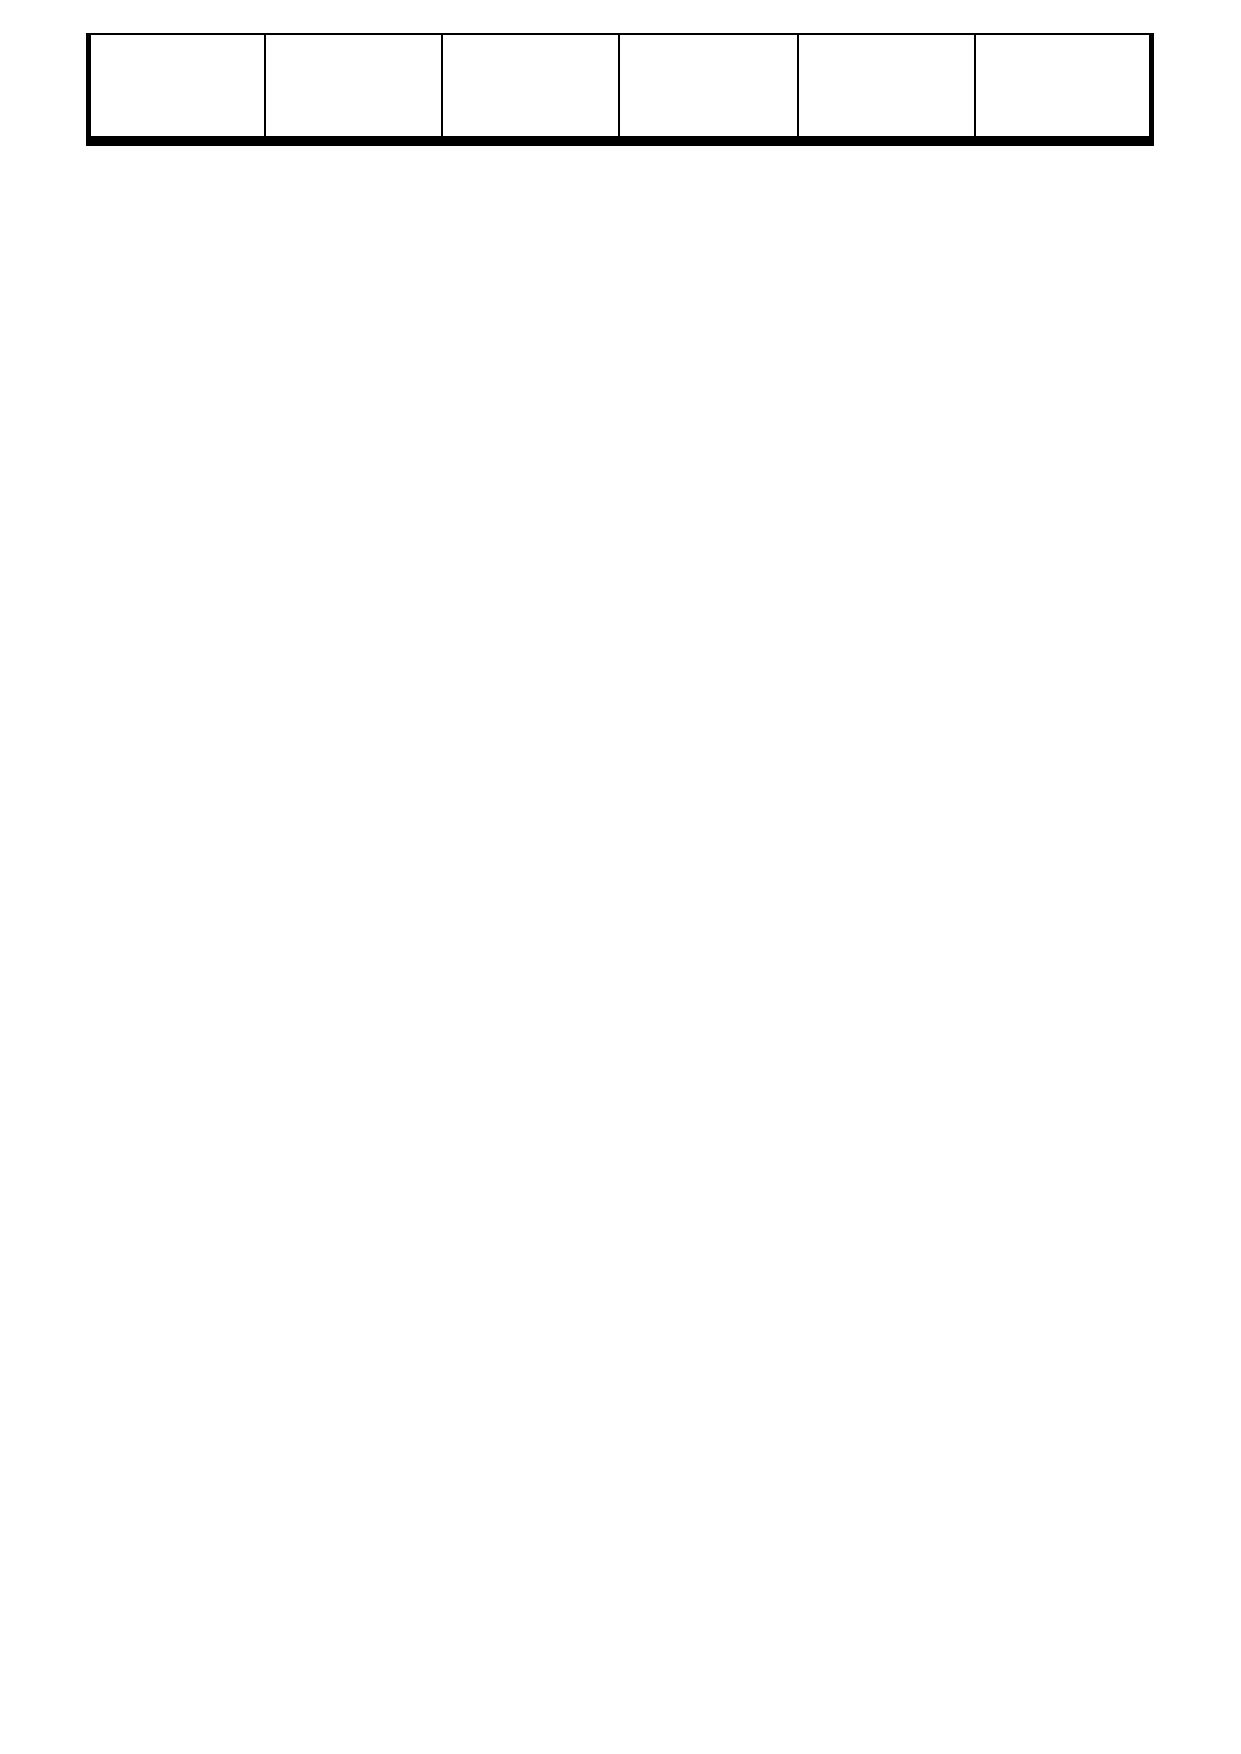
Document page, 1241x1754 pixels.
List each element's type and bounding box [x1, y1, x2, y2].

table_cell [799, 35, 974, 136]
table_cell [620, 35, 797, 136]
table_cell [91, 35, 264, 136]
table_cell [266, 35, 441, 136]
table_cell [976, 35, 1149, 136]
table_cell [443, 35, 618, 136]
